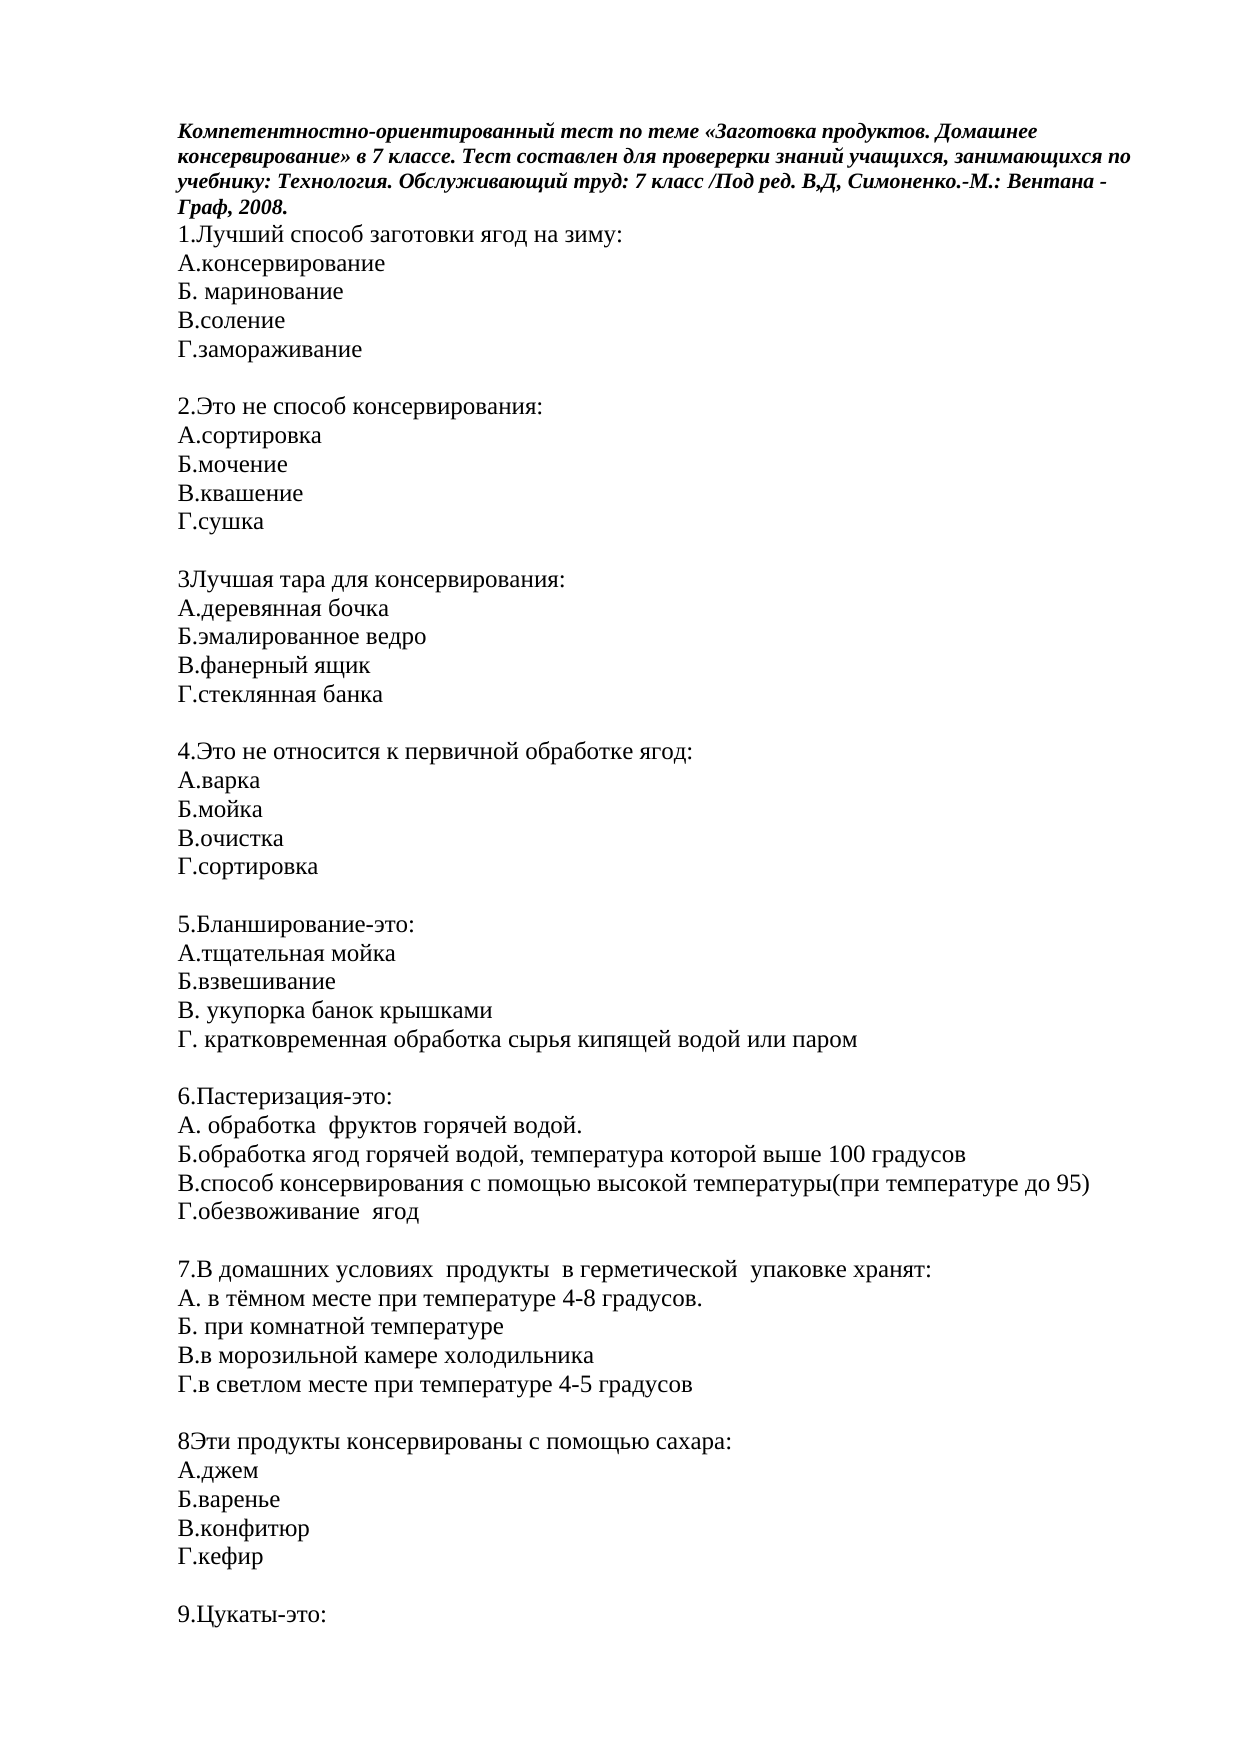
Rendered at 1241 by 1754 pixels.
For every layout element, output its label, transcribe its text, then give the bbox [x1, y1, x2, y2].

text Г.в светлом месте при температуре 4-5 градусов [177, 1369, 1152, 1398]
text 9.Цукаты-это: [177, 1599, 1152, 1628]
text В. укупорка банок крышками [177, 995, 1152, 1024]
text Б.взвешивание [177, 966, 1152, 995]
text Б. маринование [177, 276, 1152, 305]
text Г.обезвоживание ягод [177, 1196, 1152, 1225]
text В.в морозильной камере холодильника [177, 1340, 1152, 1369]
text В.соление [177, 305, 1152, 334]
text Г.замораживание [177, 334, 1152, 363]
text Г. кратковременная обработка сырья кипящей водой или паром [177, 1024, 1152, 1053]
text Б. при комнатной температуре [177, 1311, 1152, 1340]
text Б.мойка [177, 794, 1152, 823]
text 5.Бланширование-это: [177, 909, 1152, 938]
text 6.Пастеризация-это: [177, 1081, 1152, 1110]
text 3Лучшая тара для консервирования: [177, 564, 1152, 593]
text 4.Это не относится к первичной обработке ягод: [177, 736, 1152, 765]
text 1.Лучший способ заготовки ягод на зиму: [177, 219, 1152, 248]
text Г.кефир [177, 1541, 1152, 1570]
text А.джем [177, 1455, 1152, 1484]
text Г.сушка [177, 506, 1152, 535]
text Г.сортировка [177, 851, 1152, 880]
text А.консервирование [177, 248, 1152, 276]
text 7.В домашних условиях продукты в герметической упаковке хранят: [177, 1254, 1152, 1283]
text Б.эмалированное ведро [177, 621, 1152, 650]
text В.квашение [177, 478, 1152, 506]
text Компетентностно-ориентированный тест по теме «Заготовка продуктов. Домашнее консервирование» в 7 классе. Тест составлен для проверерки знаний учащихся, занимающихся по учебнику: Технология. Обслуживающий труд: 7 класс /Под ред. В,Д, Симоненко.-М.: Вентана -Граф, 2008. [177, 118, 1152, 219]
text В.очистка [177, 823, 1152, 851]
text Г.стеклянная банка [177, 679, 1152, 708]
text Б.варенье [177, 1484, 1152, 1513]
text А. в тёмном месте при температуре 4-8 градусов. [177, 1283, 1152, 1311]
text В.фанерный ящик [177, 650, 1152, 679]
text А. обработка фруктов горячей водой. [177, 1110, 1152, 1139]
text В.конфитюр [177, 1513, 1152, 1541]
text 8Эти продукты консервированы с помощью сахара: [177, 1426, 1152, 1455]
text 2.Это не способ консервирования: [177, 391, 1152, 420]
text А.варка [177, 765, 1152, 794]
text А.деревянная бочка [177, 593, 1152, 621]
text В.способ консервирования с помощью высокой температуры(при температуре до 95) [177, 1168, 1152, 1196]
text Б.мочение [177, 449, 1152, 478]
text А.тщательная мойка [177, 938, 1152, 966]
text Б.обработка ягод горячей водой, температура которой выше 100 градусов [177, 1139, 1152, 1168]
text А.сортировка [177, 420, 1152, 449]
